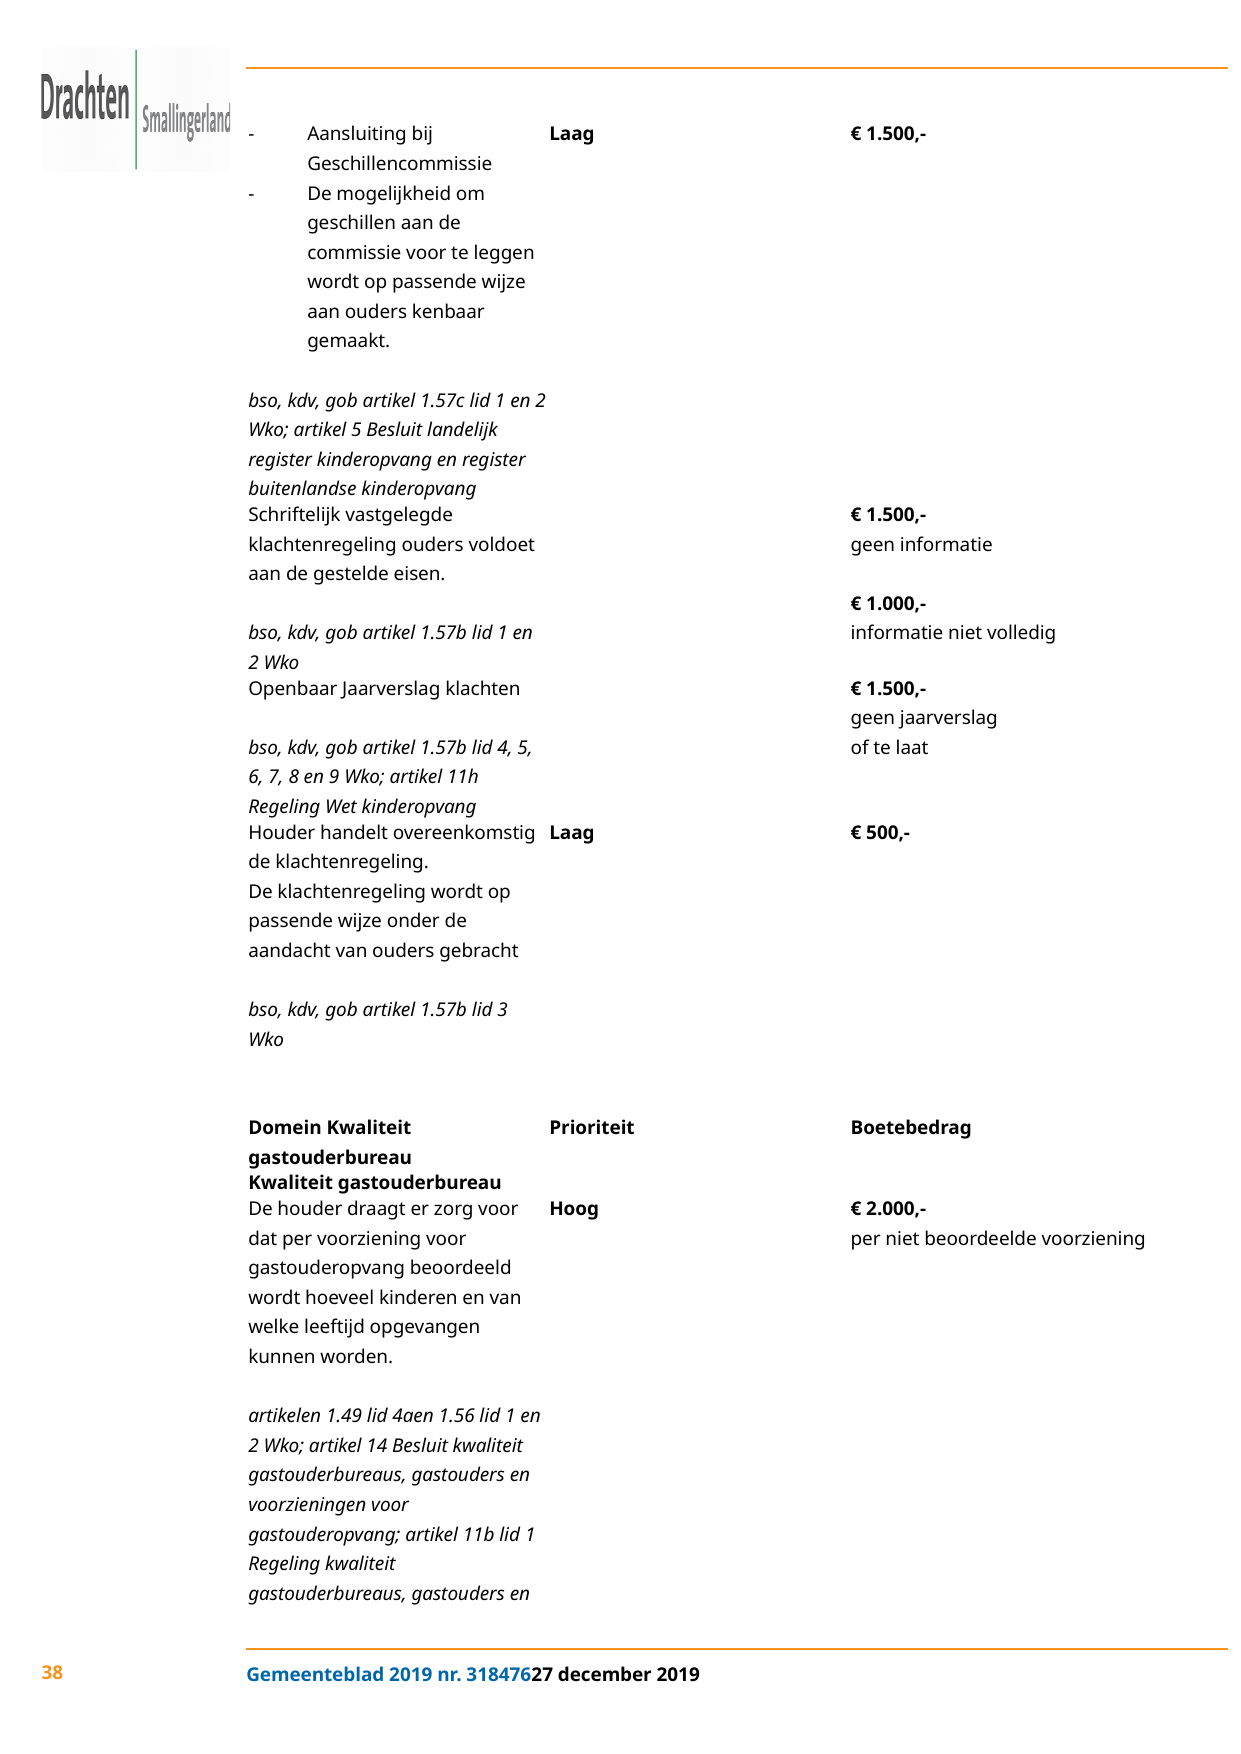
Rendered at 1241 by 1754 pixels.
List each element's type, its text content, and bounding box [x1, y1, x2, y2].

table_cell [248, 95, 1152, 121]
table_cell Schriftelijk vastgelegde klachtenregeling ouders voldoet aan de gestelde eisen. bso, kdv, gob artikel 1.57b lid 1 en 2 Wko [248, 501, 549, 675]
table_cell Openbaar Jaarverslag klachten bso, kdv, gob artikel 1.57b lid 4, 5, 6, 7, 8 en 9 Wko; artikel 11h Regeling Wet kinderopvang [248, 675, 549, 819]
table_cell Laag [549, 121, 850, 819]
picture [41, 47, 231, 172]
table_cell € 1.500,- geen informatie € 1.000,- informatie niet volledig [850, 501, 1152, 675]
table_cell De houder draagt er zorg voor dat per voorziening voor gastouderopvang beoordeeld wordt hoeveel kinderen en van welke leeftijd opgevangen kunnen worden. artikelen 1.49 lid 4aen 1.56 lid 1 en 2 Wko; artikel 14 Besluit kwaliteit gastouderbureaus, gastouders en voorzieningen voor gastouderopvang; artikel 11b lid 1 Regeling kwaliteit gastouderbureaus, gastouders en [248, 1195, 549, 1606]
table_header Domein Kwaliteit gastouderbureau [248, 1114, 549, 1169]
table_cell Aansluiting bij Geschillencommissie De mogelijkheid om geschillen aan de commissie voor te leggen wordt op passende wijze aan ouders kenbaar gemaakt. bso, kdv, gob artikel 1.57c lid 1 en 2 Wko; artikel 5 Besluit landelijk register kinderopvang en register buitenlandse kinderopvang [248, 121, 549, 501]
table_cell Laag [549, 819, 850, 1081]
table_cell Hoog [549, 1195, 850, 1606]
table_cell € 1.500,- geen jaarverslag of te laat [850, 675, 1152, 819]
table_header Prioriteit [549, 1114, 850, 1169]
table_cell Houder handelt overeenkomstig de klachtenregeling. De klachtenregeling wordt op passende wijze onder de aandacht van ouders gebracht bso, kdv, gob artikel 1.57b lid 3 Wko [248, 819, 549, 1081]
table_cell € 500,- [850, 819, 1152, 1081]
table_cell € 1.500,- [850, 121, 1152, 501]
table_header Boetebedrag [850, 1114, 1152, 1169]
table_cell Kwaliteit gastouderbureau [248, 1170, 1152, 1195]
table_cell € 2.000,- per niet beoordeelde voorziening [850, 1195, 1152, 1606]
